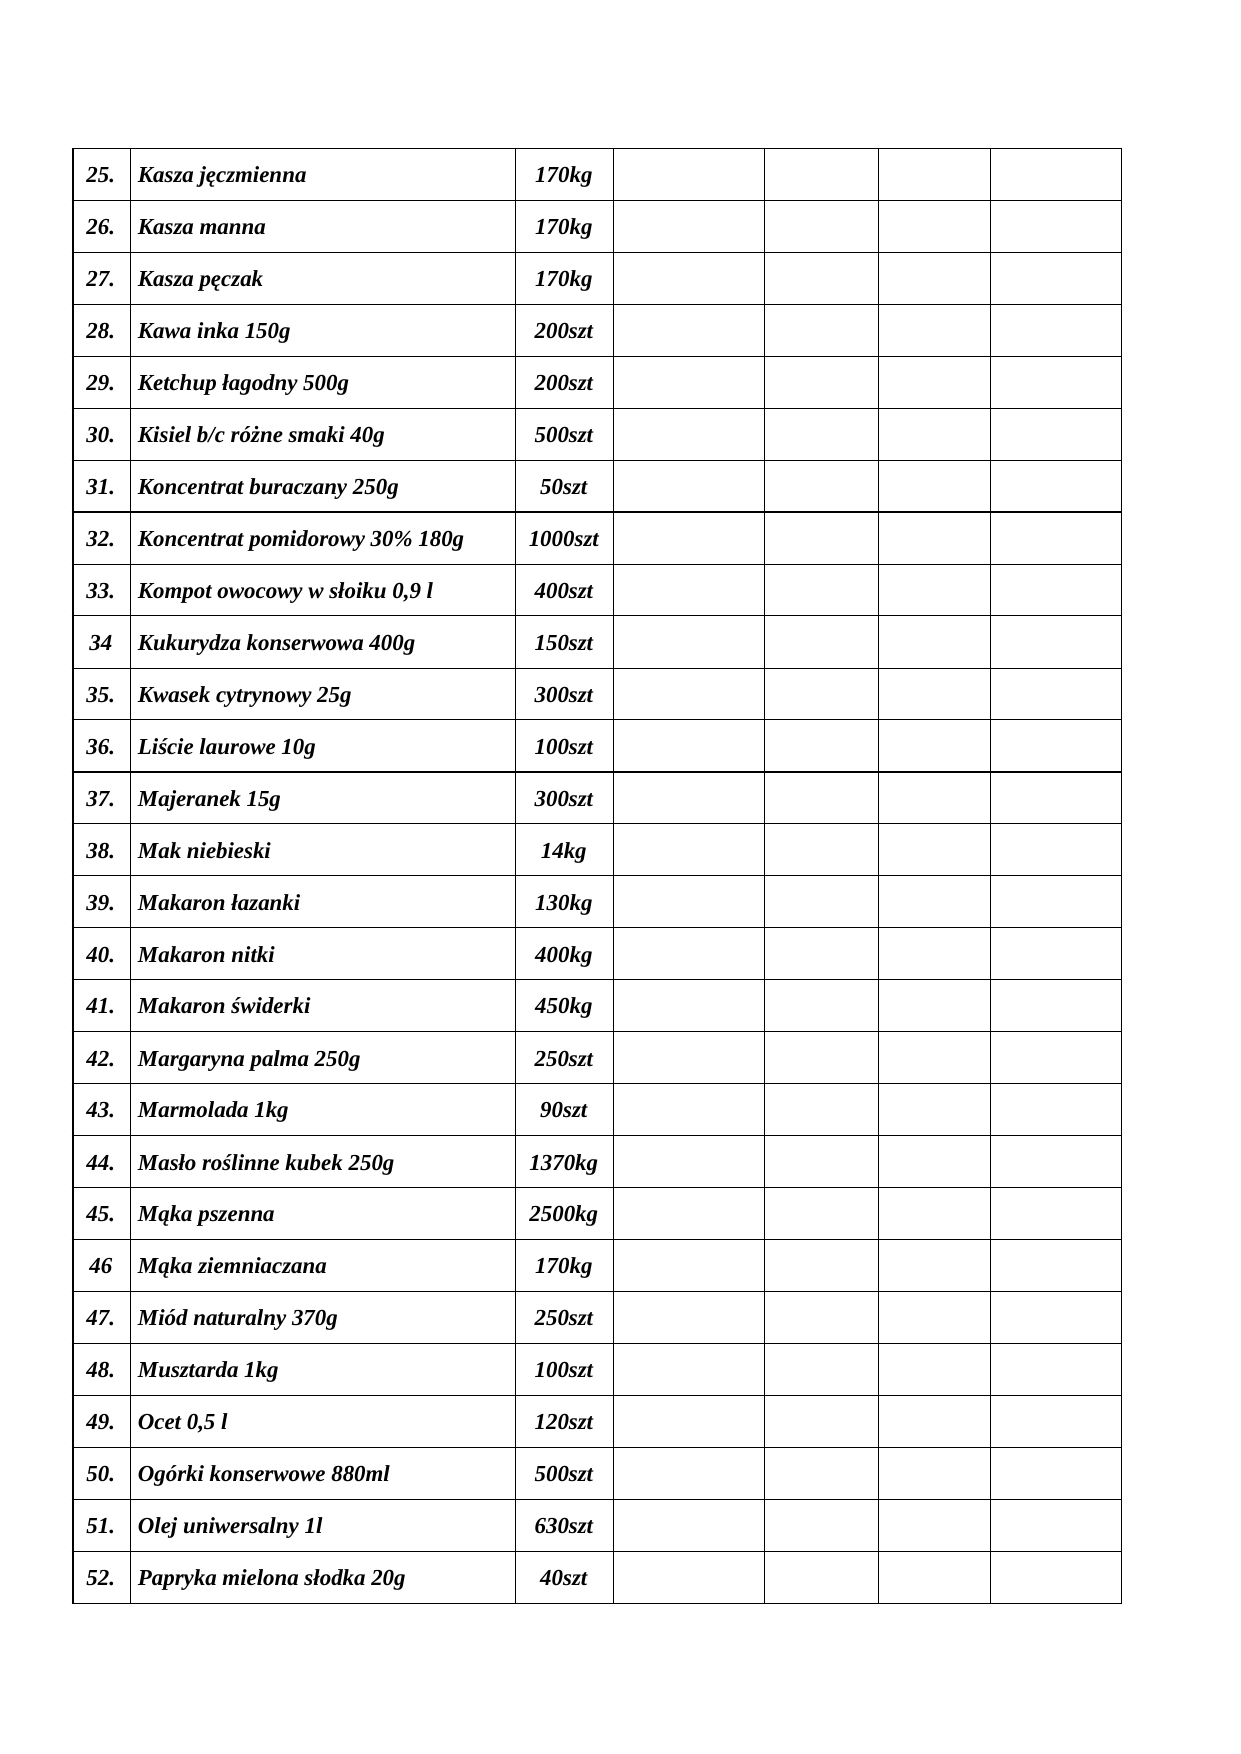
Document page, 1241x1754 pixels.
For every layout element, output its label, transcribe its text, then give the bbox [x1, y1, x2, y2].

table_cell [991, 616, 1121, 667]
table_cell 27. [74, 253, 130, 303]
table_cell [765, 565, 878, 615]
table_cell 90szt [516, 1084, 613, 1135]
table_cell 35. [74, 669, 130, 719]
table_cell [614, 669, 764, 719]
table_cell 1370kg [516, 1136, 613, 1187]
table_cell 170kg [516, 1240, 613, 1291]
table_cell 49. [74, 1396, 130, 1447]
table_cell Majeranek 15g [131, 773, 515, 823]
table_cell [991, 565, 1121, 615]
table_cell [991, 1448, 1121, 1499]
table_cell 120szt [516, 1396, 613, 1447]
table_cell 170kg [516, 149, 613, 199]
table_cell [991, 1032, 1121, 1083]
table_cell 450kg [516, 980, 613, 1031]
table_cell [879, 461, 990, 511]
table_cell 32. [74, 513, 130, 563]
table_cell Olej uniwersalny 1l [131, 1500, 515, 1551]
table_cell [879, 1084, 990, 1135]
table_cell 1000szt [516, 513, 613, 563]
table_cell [879, 669, 990, 719]
table_cell [879, 565, 990, 615]
table_cell Ocet 0,5 l [131, 1396, 515, 1447]
table_cell Koncentrat buraczany 250g [131, 461, 515, 511]
table_cell [991, 824, 1121, 875]
table_cell [765, 669, 878, 719]
table_cell [879, 928, 990, 979]
table_cell Papryka mielona słodka 20g [131, 1552, 515, 1603]
table_cell 200szt [516, 357, 613, 407]
table_cell [879, 824, 990, 875]
table_cell [991, 1396, 1121, 1447]
table_cell [614, 461, 764, 511]
table_cell [614, 616, 764, 667]
table_cell [879, 513, 990, 563]
table_cell [991, 1240, 1121, 1291]
table_cell [765, 928, 878, 979]
table_cell Margaryna palma 250g [131, 1032, 515, 1083]
table_cell 50szt [516, 461, 613, 511]
table_cell [879, 720, 990, 771]
table_cell [879, 1500, 990, 1551]
table_cell [991, 1188, 1121, 1239]
table_cell [991, 1084, 1121, 1135]
table_cell 170kg [516, 201, 613, 252]
table_cell [991, 305, 1121, 356]
table_cell [879, 1292, 990, 1343]
table_cell [879, 1136, 990, 1187]
table_cell 47. [74, 1292, 130, 1343]
table_cell 170kg [516, 253, 613, 303]
table_cell [991, 149, 1121, 199]
table_cell 42. [74, 1032, 130, 1083]
table_cell Liście laurowe 10g [131, 720, 515, 771]
table_cell Kompot owocowy w słoiku 0,9 l [131, 565, 515, 615]
table_cell [991, 513, 1121, 563]
table_cell [614, 1240, 764, 1291]
table_cell 37. [74, 773, 130, 823]
table_cell [765, 1500, 878, 1551]
table_cell 43. [74, 1084, 130, 1135]
table_cell [879, 1188, 990, 1239]
table_cell [614, 253, 764, 303]
table_cell 250szt [516, 1032, 613, 1083]
table_cell [879, 876, 990, 927]
table_cell [614, 980, 764, 1031]
table_cell 400szt [516, 565, 613, 615]
table_cell [765, 1136, 878, 1187]
table_cell [614, 1188, 764, 1239]
table_cell 150szt [516, 616, 613, 667]
table_cell Kawa inka 150g [131, 305, 515, 356]
table_cell 130kg [516, 876, 613, 927]
table_cell [765, 980, 878, 1031]
table_cell 200szt [516, 305, 613, 356]
table_cell [614, 201, 764, 252]
table_cell 38. [74, 824, 130, 875]
table_cell [765, 149, 878, 199]
table_cell Ogórki konserwowe 880ml [131, 1448, 515, 1499]
table_cell [614, 409, 764, 459]
table_cell [765, 461, 878, 511]
table_cell [614, 357, 764, 407]
table_cell [991, 1292, 1121, 1343]
table_cell [765, 1032, 878, 1083]
table_cell [879, 1344, 990, 1395]
table_cell [765, 1552, 878, 1603]
table_cell Makaron świderki [131, 980, 515, 1031]
table_cell [991, 773, 1121, 823]
table_cell 34 [74, 616, 130, 667]
table_cell [765, 201, 878, 252]
table_cell [991, 1344, 1121, 1395]
table_cell [765, 1292, 878, 1343]
table_cell [614, 305, 764, 356]
table_cell Mak niebieski [131, 824, 515, 875]
table_cell [991, 357, 1121, 407]
table_cell [614, 1500, 764, 1551]
table_cell [879, 1552, 990, 1603]
table_cell [614, 513, 764, 563]
table_cell [991, 201, 1121, 252]
table_cell 100szt [516, 1344, 613, 1395]
table_cell [879, 1032, 990, 1083]
table_cell [879, 409, 990, 459]
table_cell 36. [74, 720, 130, 771]
table_cell Koncentrat pomidorowy 30% 180g [131, 513, 515, 563]
table_cell Mąka ziemniaczana [131, 1240, 515, 1291]
table_cell [765, 876, 878, 927]
table_cell [991, 1500, 1121, 1551]
table_cell 30. [74, 409, 130, 459]
table_cell [765, 1084, 878, 1135]
table_cell 40szt [516, 1552, 613, 1603]
table_cell 48. [74, 1344, 130, 1395]
table_cell [879, 1240, 990, 1291]
table_cell [614, 149, 764, 199]
table_cell [991, 669, 1121, 719]
table_cell 41. [74, 980, 130, 1031]
table_cell [991, 980, 1121, 1031]
table_cell [614, 1396, 764, 1447]
table_cell [765, 773, 878, 823]
table_cell 39. [74, 876, 130, 927]
table_cell 29. [74, 357, 130, 407]
table_cell [879, 616, 990, 667]
table_cell 26. [74, 201, 130, 252]
table_cell 300szt [516, 773, 613, 823]
table_cell Kisiel b/c różne smaki 40g [131, 409, 515, 459]
table_cell [614, 1136, 764, 1187]
table_cell [991, 409, 1121, 459]
table_cell [614, 1292, 764, 1343]
table_cell [614, 1084, 764, 1135]
table_cell Makaron nitki [131, 928, 515, 979]
table_cell [879, 1396, 990, 1447]
table_cell [991, 461, 1121, 511]
table_cell 28. [74, 305, 130, 356]
table_cell 44. [74, 1136, 130, 1187]
table_cell [614, 565, 764, 615]
table_cell [765, 409, 878, 459]
table_cell [991, 1552, 1121, 1603]
table_cell [765, 253, 878, 303]
table_cell [614, 824, 764, 875]
table_cell 40. [74, 928, 130, 979]
table_cell [614, 720, 764, 771]
table_cell Kasza manna [131, 201, 515, 252]
table_cell [614, 1552, 764, 1603]
table_cell Kasza jęczmienna [131, 149, 515, 199]
table_cell 400kg [516, 928, 613, 979]
table_cell [991, 720, 1121, 771]
table_cell Kasza pęczak [131, 253, 515, 303]
table_cell [765, 305, 878, 356]
table_cell Makaron łazanki [131, 876, 515, 927]
table_cell Mąka pszenna [131, 1188, 515, 1239]
table_cell [879, 201, 990, 252]
table_cell [614, 876, 764, 927]
table_cell [614, 1032, 764, 1083]
table_cell [765, 1344, 878, 1395]
table_cell [879, 980, 990, 1031]
table_cell [879, 305, 990, 356]
table_cell [765, 513, 878, 563]
table_cell 100szt [516, 720, 613, 771]
table_cell [765, 616, 878, 667]
table_cell 52. [74, 1552, 130, 1603]
table_cell 500szt [516, 1448, 613, 1499]
table_cell Miód naturalny 370g [131, 1292, 515, 1343]
table_cell 33. [74, 565, 130, 615]
table_cell 45. [74, 1188, 130, 1239]
table_cell [991, 928, 1121, 979]
table_cell [879, 253, 990, 303]
table_cell Kwasek cytrynowy 25g [131, 669, 515, 719]
table_cell [765, 1240, 878, 1291]
table_cell [879, 357, 990, 407]
table_cell [765, 357, 878, 407]
table_cell Marmolada 1kg [131, 1084, 515, 1135]
table_cell [765, 824, 878, 875]
table_cell 2500kg [516, 1188, 613, 1239]
table_cell [614, 928, 764, 979]
table_cell [614, 1344, 764, 1395]
table_cell 46 [74, 1240, 130, 1291]
table_cell 31. [74, 461, 130, 511]
table_cell 630szt [516, 1500, 613, 1551]
table_cell 51. [74, 1500, 130, 1551]
table_cell 25. [74, 149, 130, 199]
table_cell [879, 773, 990, 823]
table_cell 500szt [516, 409, 613, 459]
table_cell [765, 1448, 878, 1499]
table_cell [991, 876, 1121, 927]
table_cell 14kg [516, 824, 613, 875]
table_cell 250szt [516, 1292, 613, 1343]
table_cell [765, 720, 878, 771]
table_cell [991, 1136, 1121, 1187]
table_cell [765, 1188, 878, 1239]
table_cell [879, 1448, 990, 1499]
table_cell 300szt [516, 669, 613, 719]
table_cell Masło roślinne kubek 250g [131, 1136, 515, 1187]
table_cell [614, 1448, 764, 1499]
table_cell Kukurydza konserwowa 400g [131, 616, 515, 667]
table_cell 50. [74, 1448, 130, 1499]
table_cell Musztarda 1kg [131, 1344, 515, 1395]
table_cell [614, 773, 764, 823]
table_cell [765, 1396, 878, 1447]
table_cell [879, 149, 990, 199]
table_cell Ketchup łagodny 500g [131, 357, 515, 407]
table_cell [991, 253, 1121, 303]
